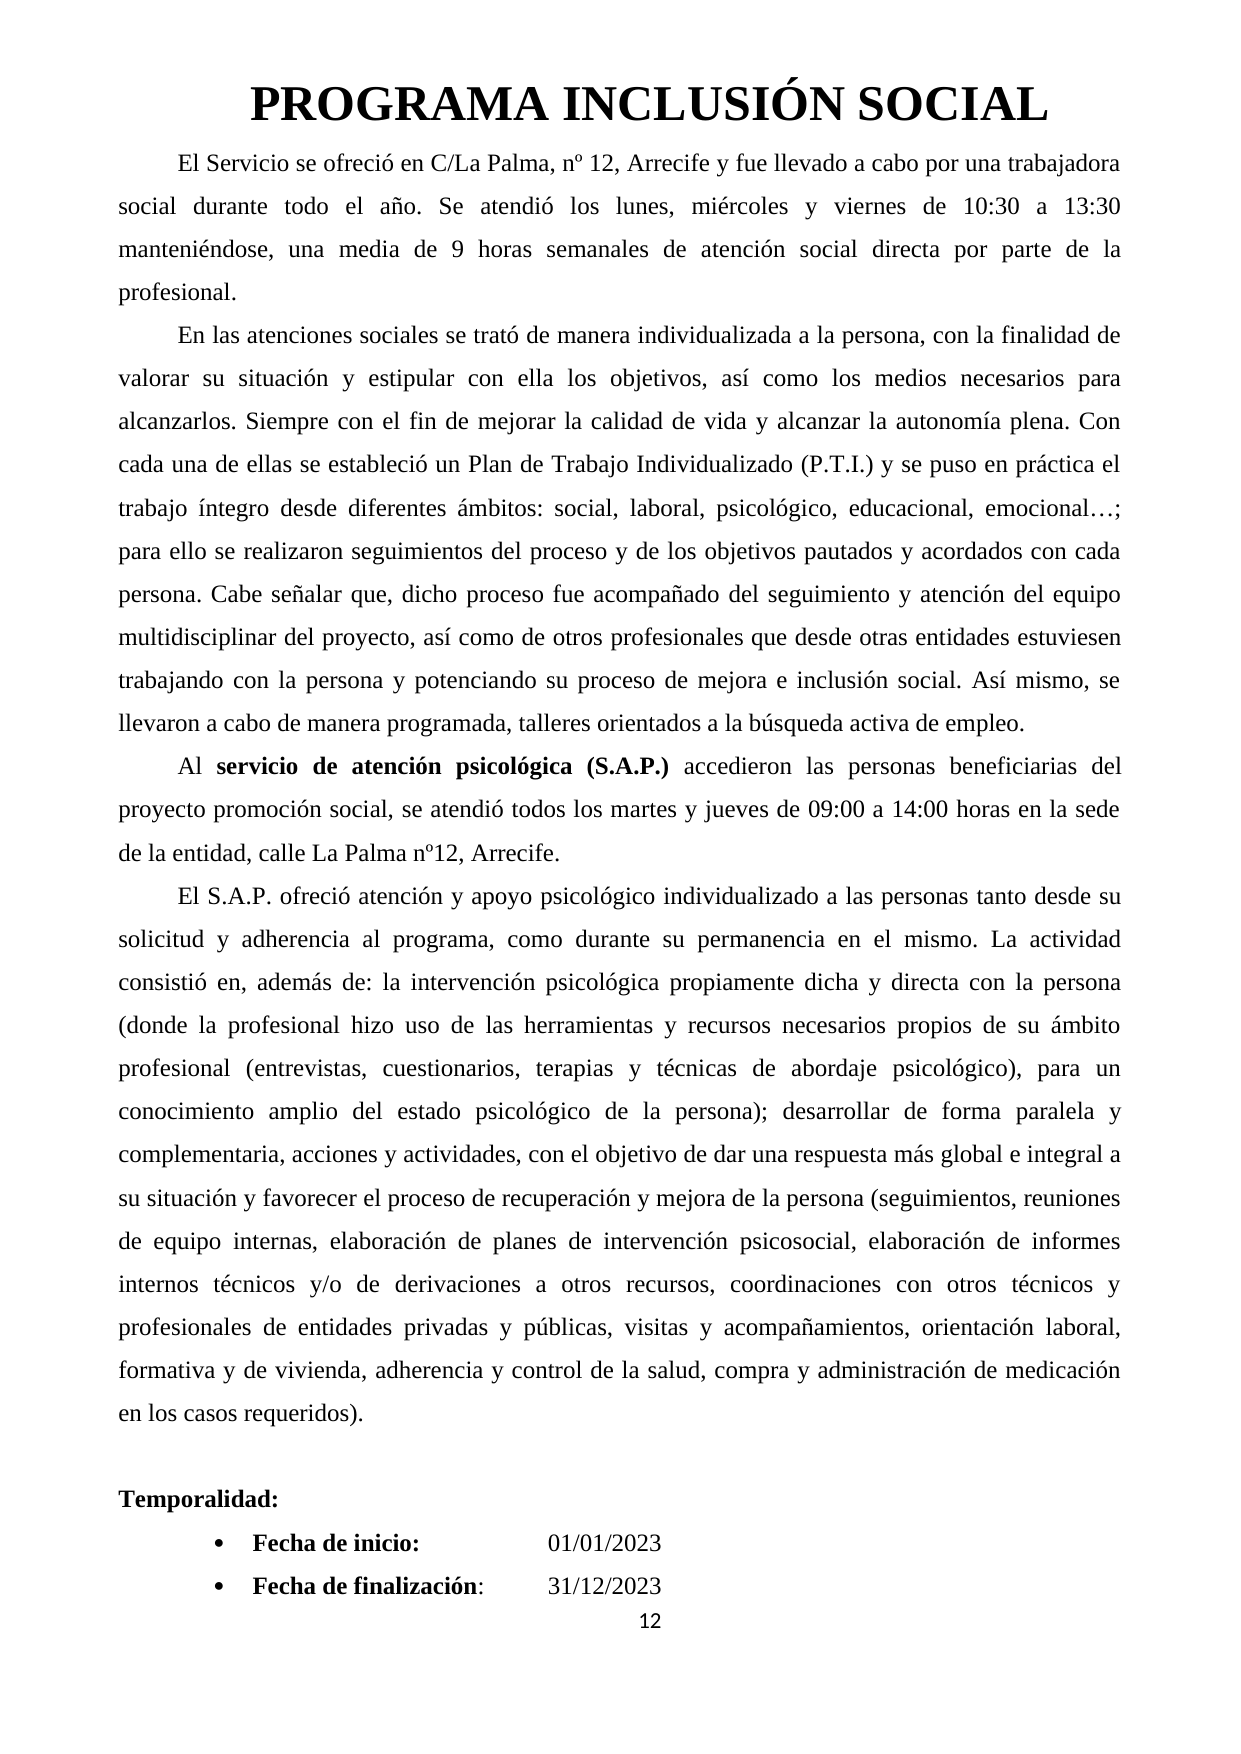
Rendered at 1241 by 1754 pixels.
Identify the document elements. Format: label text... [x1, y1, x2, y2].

text Temporalidad: [118, 1484, 1122, 1513]
text El S.A.P. ofreció atención y apoyo psicológico individualizado a las personas tanto desde su solicitud y adherencia al programa, como durante su permanencia en el mismo. La actividad consistió en, además de: la intervención psicológica propiamente dicha y directa con la persona (donde la profesional hizo uso de las herramientas y recursos necesarios propios de su ámbito profesional (entrevistas, cuestionarios, terapias y técnicas de abordaje psicológico), para un conocimiento amplio del estado psicológico de la persona); desarrollar de forma paralela y complementaria, acciones y actividades, con el objetivo de dar una respuesta más global e integral a su situación y favorecer el proceso de recuperación y mejora de la persona (seguimientos, reuniones de equipo internas, elaboración de planes de intervención psicosocial, elaboración de informes internos técnicos y/o de derivaciones a otros recursos, coordinaciones con otros técnicos y profesionales de entidades privadas y públicas, visitas y acompañamientos, orientación laboral, formativa y de vivienda, adherencia y control de la salud, compra y administración de medicación en los casos requeridos). [118, 881, 1122, 1427]
list Fecha de inicio: 01/01/2023 [215, 1528, 1122, 1556]
list Fecha de finalización: 31/12/2023 [215, 1571, 1122, 1577]
text El Servicio se ofreció en C/La Palma, nº 12, Arrecife y fue llevado a cabo por una trabajadora social durante todo el año. Se atendió los lunes, miércoles y viernes de 10:30 a 13:30 manteniéndose, una media de 9 horas semanales de atención social directa por parte de la profesional. [118, 148, 1122, 306]
text En las atenciones sociales se trató de manera individualizada a la persona, con la finalidad de valorar su situación y estipular con ella los objetivos, así como los medios necesarios para alcanzarlos. Siempre con el fin de mejorar la calidad de vida y alcanzar la autonomía plena. Con cada una de ellas se estableció un Plan de Trabajo Individualizado (P.T.I.) y se puso en práctica el trabajo íntegro desde diferentes ámbitos: social, laboral, psicológico, educacional, emocional…; para ello se realizaron seguimientos del proceso y de los objetivos pautados y acordados con cada persona. Cabe señalar que, dicho proceso fue acompañado del seguimiento y atención del equipo multidisciplinar del proyecto, así como de otros profesionales que desde otras entidades estuviesen trabajando con la persona y potenciando su proceso de mejora e inclusión social. Así mismo, se llevaron a cabo de manera programada, talleres orientados a la búsqueda activa de empleo. [118, 320, 1122, 737]
text Al servicio de atención psicológica (S.A.P.) accedieron las personas beneficiarias del proyecto promoción social, se atendió todos los martes y jueves de 09:00 a 14:00 horas en la sede de la entidad, calle La Palma nº12, Arrecife. [118, 751, 1122, 866]
